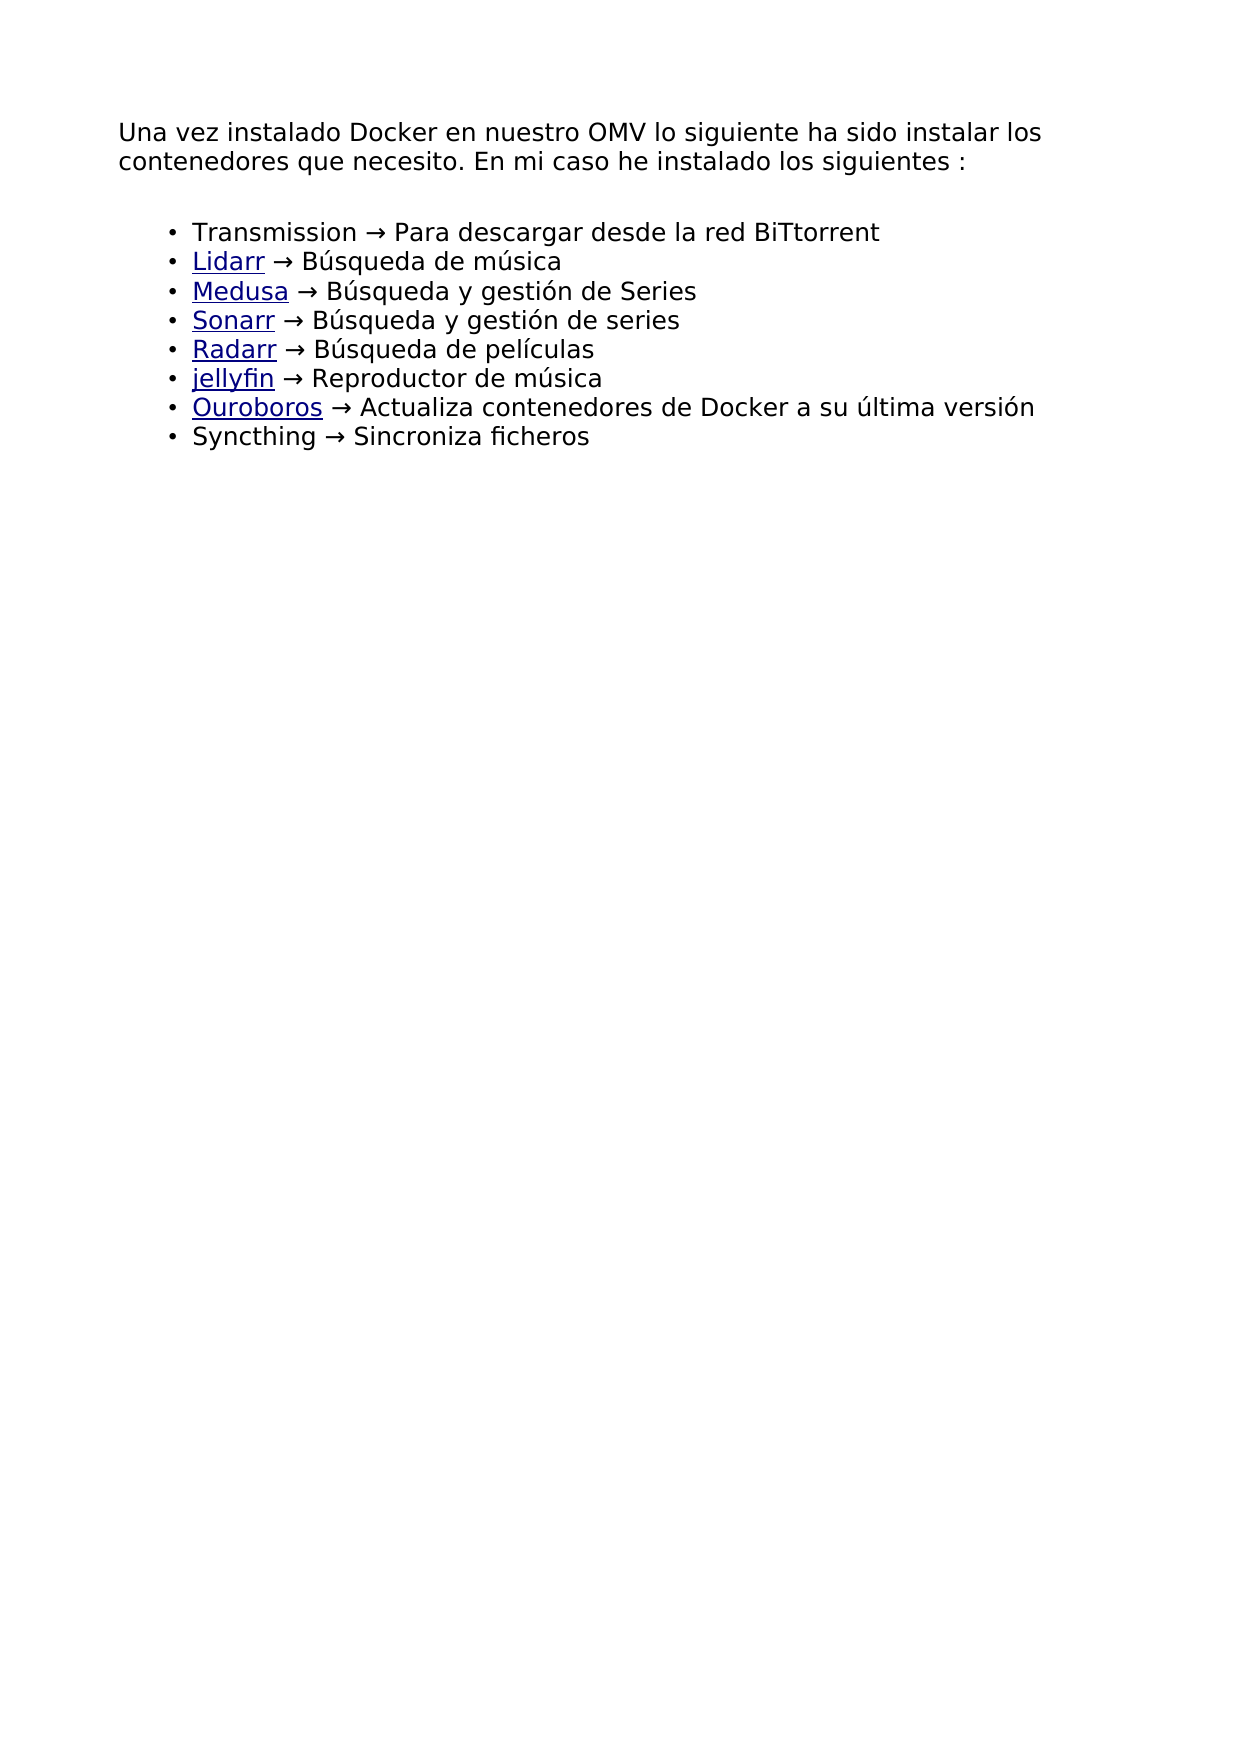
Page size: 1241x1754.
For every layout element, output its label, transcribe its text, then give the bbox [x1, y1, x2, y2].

list Syncthing → Sincroniza ficheros [177, 423, 1122, 452]
list jellyfin → Reproductor de música [177, 364, 1122, 393]
list Ouroboros → Actualiza contenedores de Docker a su última versión [177, 393, 1122, 423]
list Lidarr → Búsqueda de música [177, 248, 1122, 277]
list Radarr → Búsqueda de películas [177, 335, 1122, 364]
text Una vez instalado Docker en nuestro OMV lo siguiente ha sido instalar los contenedores que necesito. En mi caso he instalado los siguientes : [118, 118, 1122, 176]
list Transmission → Para descargar desde la red BiTtorrent [177, 218, 1122, 248]
list Sonarr → Búsqueda y gestión de series [177, 306, 1122, 335]
list Medusa → Búsqueda y gestión de Series [177, 277, 1122, 306]
